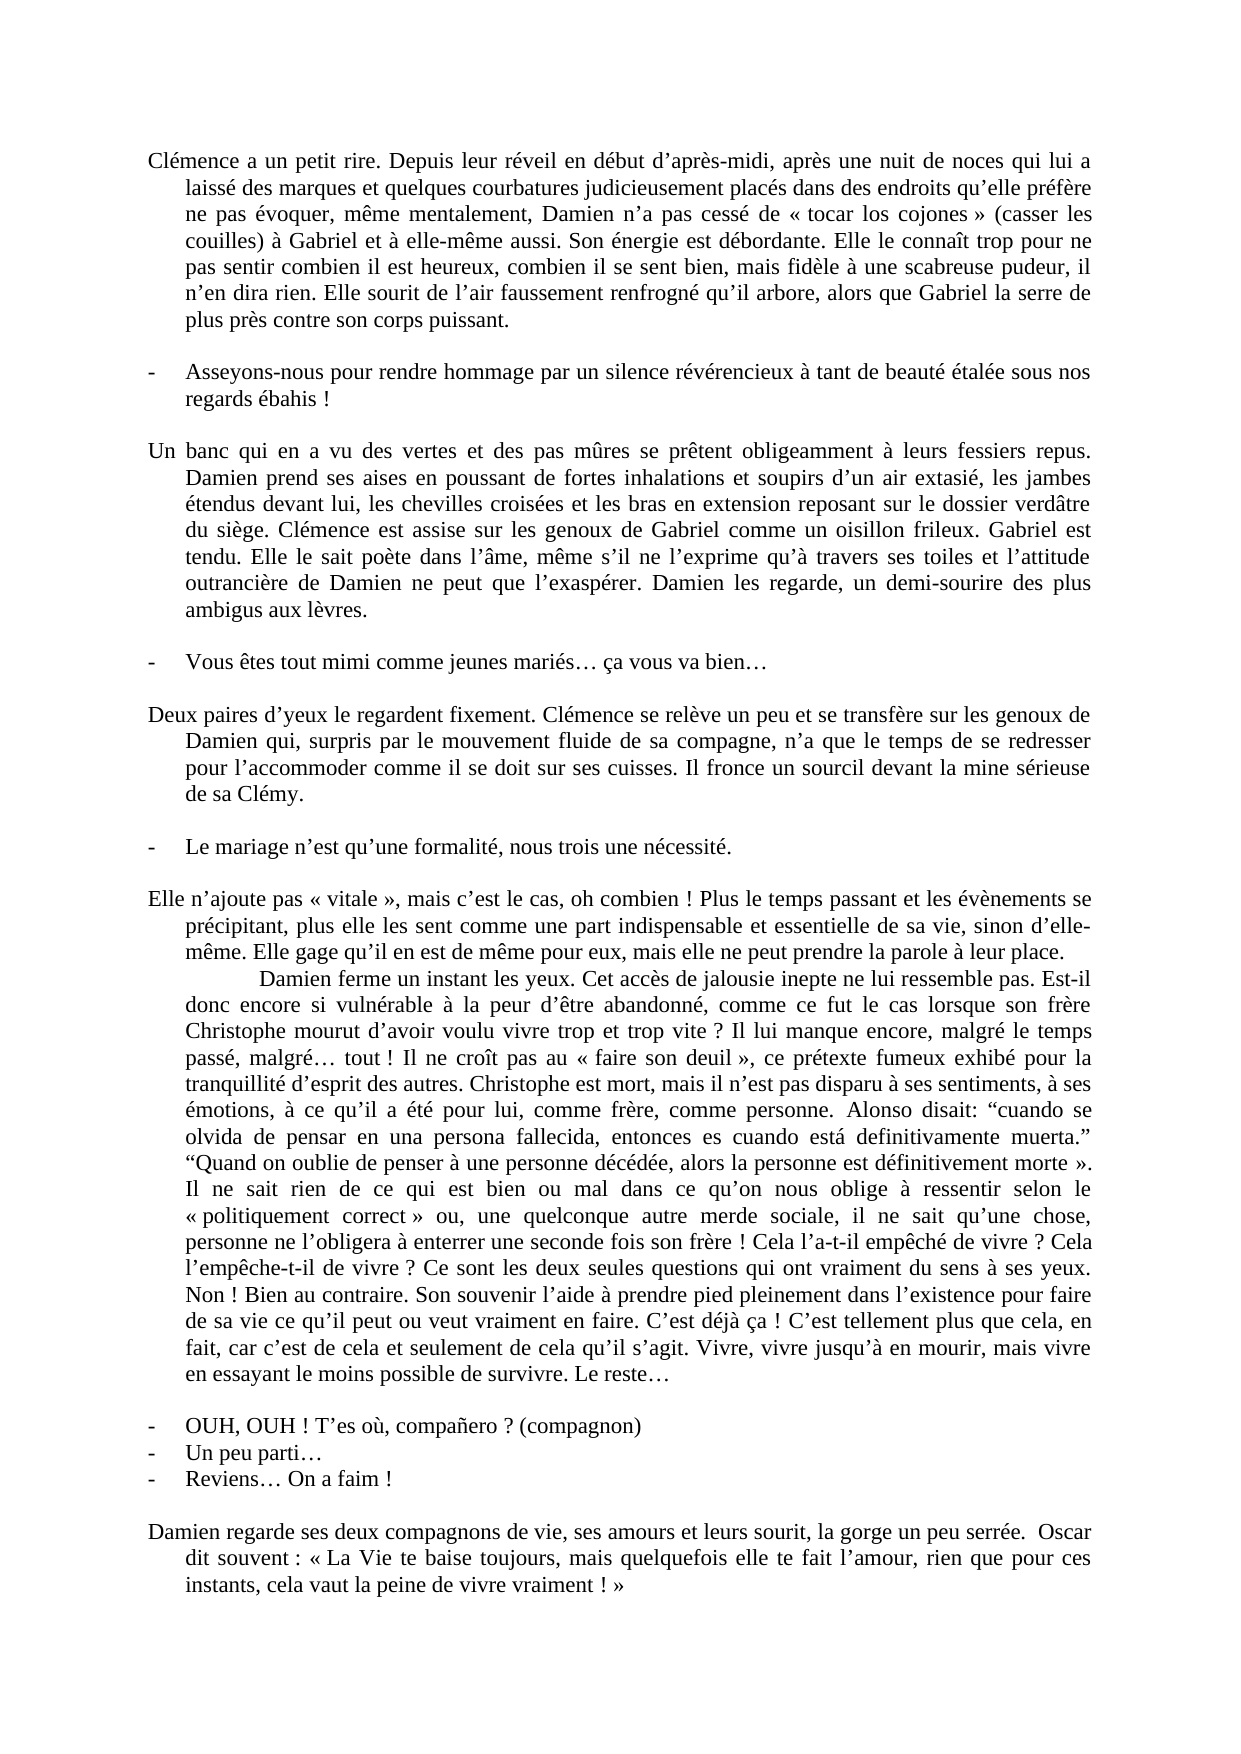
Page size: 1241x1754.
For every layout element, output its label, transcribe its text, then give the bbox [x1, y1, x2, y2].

list Vous êtes tout mimi comme jeunes mariés… ça vous va bien… [148, 648, 1093, 675]
list Elle n’ajoute pas « vitale », mais c’est le cas, oh combien ! Plus le temps passant et les évènements se précipitant, plus elle les sent comme une part indispensable et essentielle de sa vie, sinon d’elle-même. Elle gage qu’il en est de même pour eux, mais elle ne peut prendre la parole à leur place. [148, 886, 1093, 964]
list Damien regarde ses deux compagnons de vie, ses amours et leurs sourit, la gorge un peu serrée. Oscar dit souvent : « La Vie te baise toujours, mais quelquefois elle te fait l’amour, rien que pour ces instants, cela vaut la peine de vivre vraiment ! » [148, 1518, 1093, 1597]
list Un peu parti… [148, 1439, 1093, 1465]
list Damien ferme un instant les yeux. Cet accès de jalousie inepte ne lui ressemble pas. Est-il donc encore si vulnérable à la peur d’être abandonné, comme ce fut le cas lorsque son frère Christophe mourut d’avoir voulu vivre trop et trop vite ? Il lui manque encore, malgré le temps passé, malgré… tout ! Il ne croît pas au « faire son deuil », ce prétexte fumeux exhibé pour la tranquillité d’esprit des autres. Christophe est mort, mais il n’est pas disparu à ses sentiments, à ses émotions, à ce qu’il a été pour lui, comme frère, comme personne. Alonso disait: “cuando se olvida de pensar en una persona fallecida, entonces es cuando está definitivamente muerta.” “Quand on oublie de penser à une personne décédée, alors la personne est définitivement morte ». Il ne sait rien de ce qui est bien ou mal dans ce qu’on nous oblige à ressentir selon le « politiquement correct » ou, une quelconque autre merde sociale, il ne sait qu’une chose, personne ne l’obligera à enterrer une seconde fois son frère ! Cela l’a-t-il empêché de vivre ? Cela l’empêche-t-il de vivre ? Ce sont les deux seules questions qui ont vraiment du sens à ses yeux. Non ! Bien au contraire. Son souvenir l’aide à prendre pied pleinement dans l’existence pour faire de sa vie ce qu’il peut ou veut vraiment en faire. C’est déjà ça ! C’est tellement plus que cela, en fait, car c’est de cela et seulement de cela qu’il s’agit. Vivre, vivre jusqu’à en mourir, mais vivre en essayant le moins possible de survivre. Le reste… [185, 964, 1093, 1386]
list Un banc qui en a vu des vertes et des pas mûres se prêtent obligeamment à leurs fessiers repus. Damien prend ses aises en poussant de fortes inhalations et soupirs d’un air extasié, les jambes étendus devant lui, les chevilles croisées et les bras en extension reposant sur le dossier verdâtre du siège. Clémence est assise sur les genoux de Gabriel comme un oisillon frileux. Gabriel est tendu. Elle le sait poète dans l’âme, même s’il ne l’exprime qu’à travers ses toiles et l’attitude outrancière de Damien ne peut que l’exaspérer. Damien les regarde, un demi-sourire des plus ambigus aux lèvres. [148, 437, 1093, 622]
list OUH, OUH ! T’es où, compañero ? (compagnon) [148, 1413, 1093, 1439]
list Clémence a un petit rire. Depuis leur réveil en début d’après-midi, après une nuit de noces qui lui a laissé des marques et quelques courbatures judicieusement placés dans des endroits qu’elle préfère ne pas évoquer, même mentalement, Damien n’a pas cessé de « tocar los cojones » (casser les couilles) à Gabriel et à elle-même aussi. Son énergie est débordante. Elle le connaît trop pour ne pas sentir combien il est heureux, combien il se sent bien, mais fidèle à une scabreuse pudeur, il n’en dira rien. Elle sourit de l’air faussement renfrogné qu’il arbore, alors que Gabriel la serre de plus près contre son corps puissant. [148, 148, 1093, 332]
list Asseyons-nous pour rendre hommage par un silence révérencieux à tant de beauté étalée sous nos regards ébahis ! [148, 358, 1093, 411]
list Deux paires d’yeux le regardent fixement. Clémence se relève un peu et se transfère sur les genoux de Damien qui, surpris par le mouvement fluide de sa compagne, n’a que le temps de se redresser pour l’accommoder comme il se doit sur ses cuisses. Il fronce un sourcil devant la mine sérieuse de sa Clémy. [148, 701, 1093, 806]
list Le mariage n’est qu’une formalité, nous trois une nécessité. [148, 833, 1093, 859]
list Reviens… On a faim ! [148, 1465, 1093, 1492]
